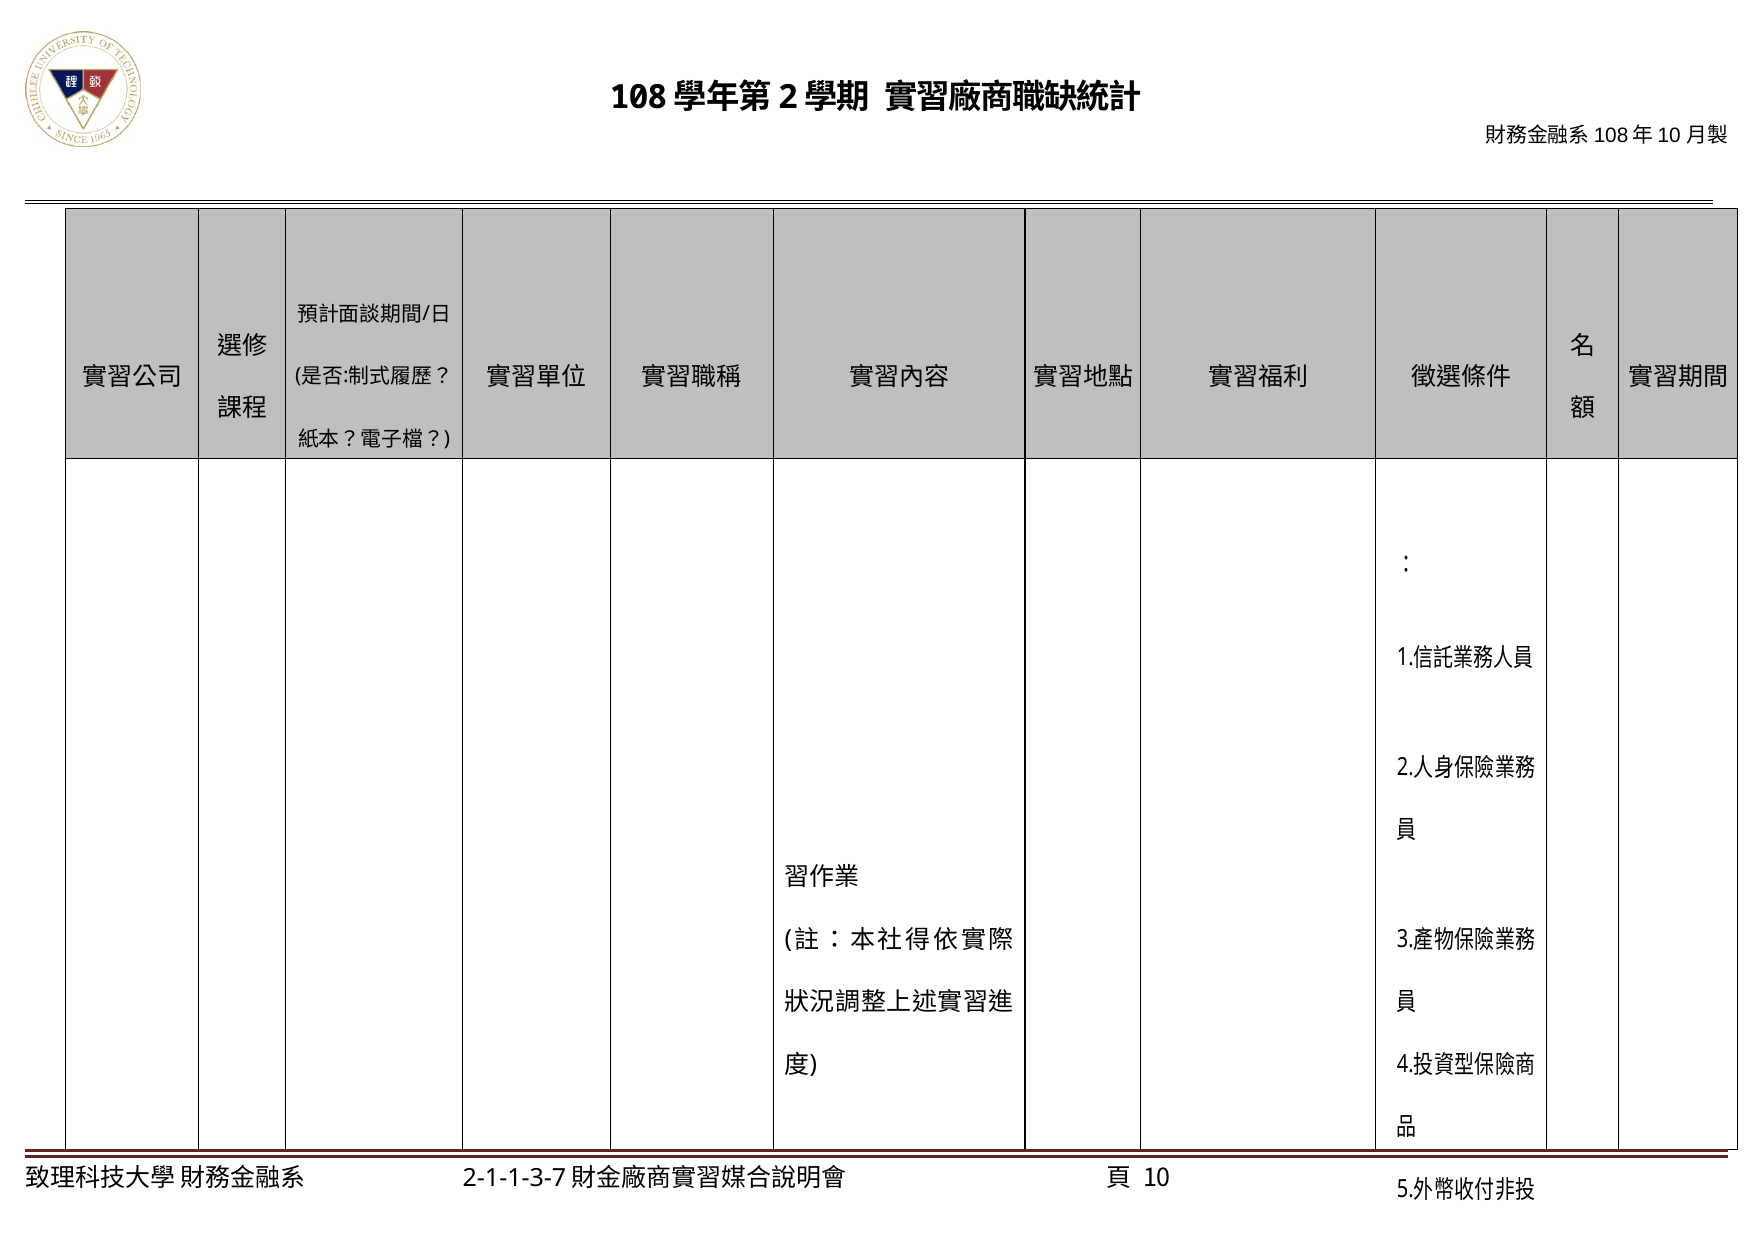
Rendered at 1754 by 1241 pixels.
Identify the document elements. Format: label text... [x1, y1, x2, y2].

table_header 實習職稱 [611, 209, 773, 458]
table_cell 1.態度正面積極，細心，溝通表達能力良好，具服務熱忱，情緒管理佳，團隊配合度高，具主動學習的態度。 2.具金融相關證照者尤佳，如 ： 1.信託業務人員 2.人身保險業務員 3.產物保險業務員 4.投資型保險商品 5.外幣收付非投資型保險 6.投信投顧業務人員 [1376, 459, 1546, 1149]
table_header 徵選條件 [1376, 209, 1546, 458]
table_header 實習內容 [774, 209, 1024, 458]
table_cell [1547, 459, 1618, 1149]
table_cell [199, 459, 285, 1149]
table_header 實習期間 [1619, 209, 1737, 458]
table_cell [463, 459, 610, 1149]
table_cell [286, 459, 462, 1149]
table_header 選修課程 [199, 209, 285, 458]
table_cell [1026, 459, 1140, 1149]
table_cell [1141, 459, 1375, 1149]
table_header 實習福利 [1141, 209, 1375, 458]
table_header 實習單位 [463, 209, 610, 458]
table_cell [66, 459, 198, 1149]
table_cell 習作業 (註：本社得依實際狀況調整上述實習進度) [774, 459, 1024, 1149]
table_header 實習公司 [66, 209, 198, 458]
table_cell [611, 459, 773, 1149]
table_header 名額 [1547, 209, 1618, 458]
table_header 預計面談期間/日 (是否:制式履歷？ 紙本？電子檔？) [286, 209, 462, 458]
table_cell [1619, 459, 1737, 1149]
table_header 實習地點 [1026, 209, 1140, 458]
